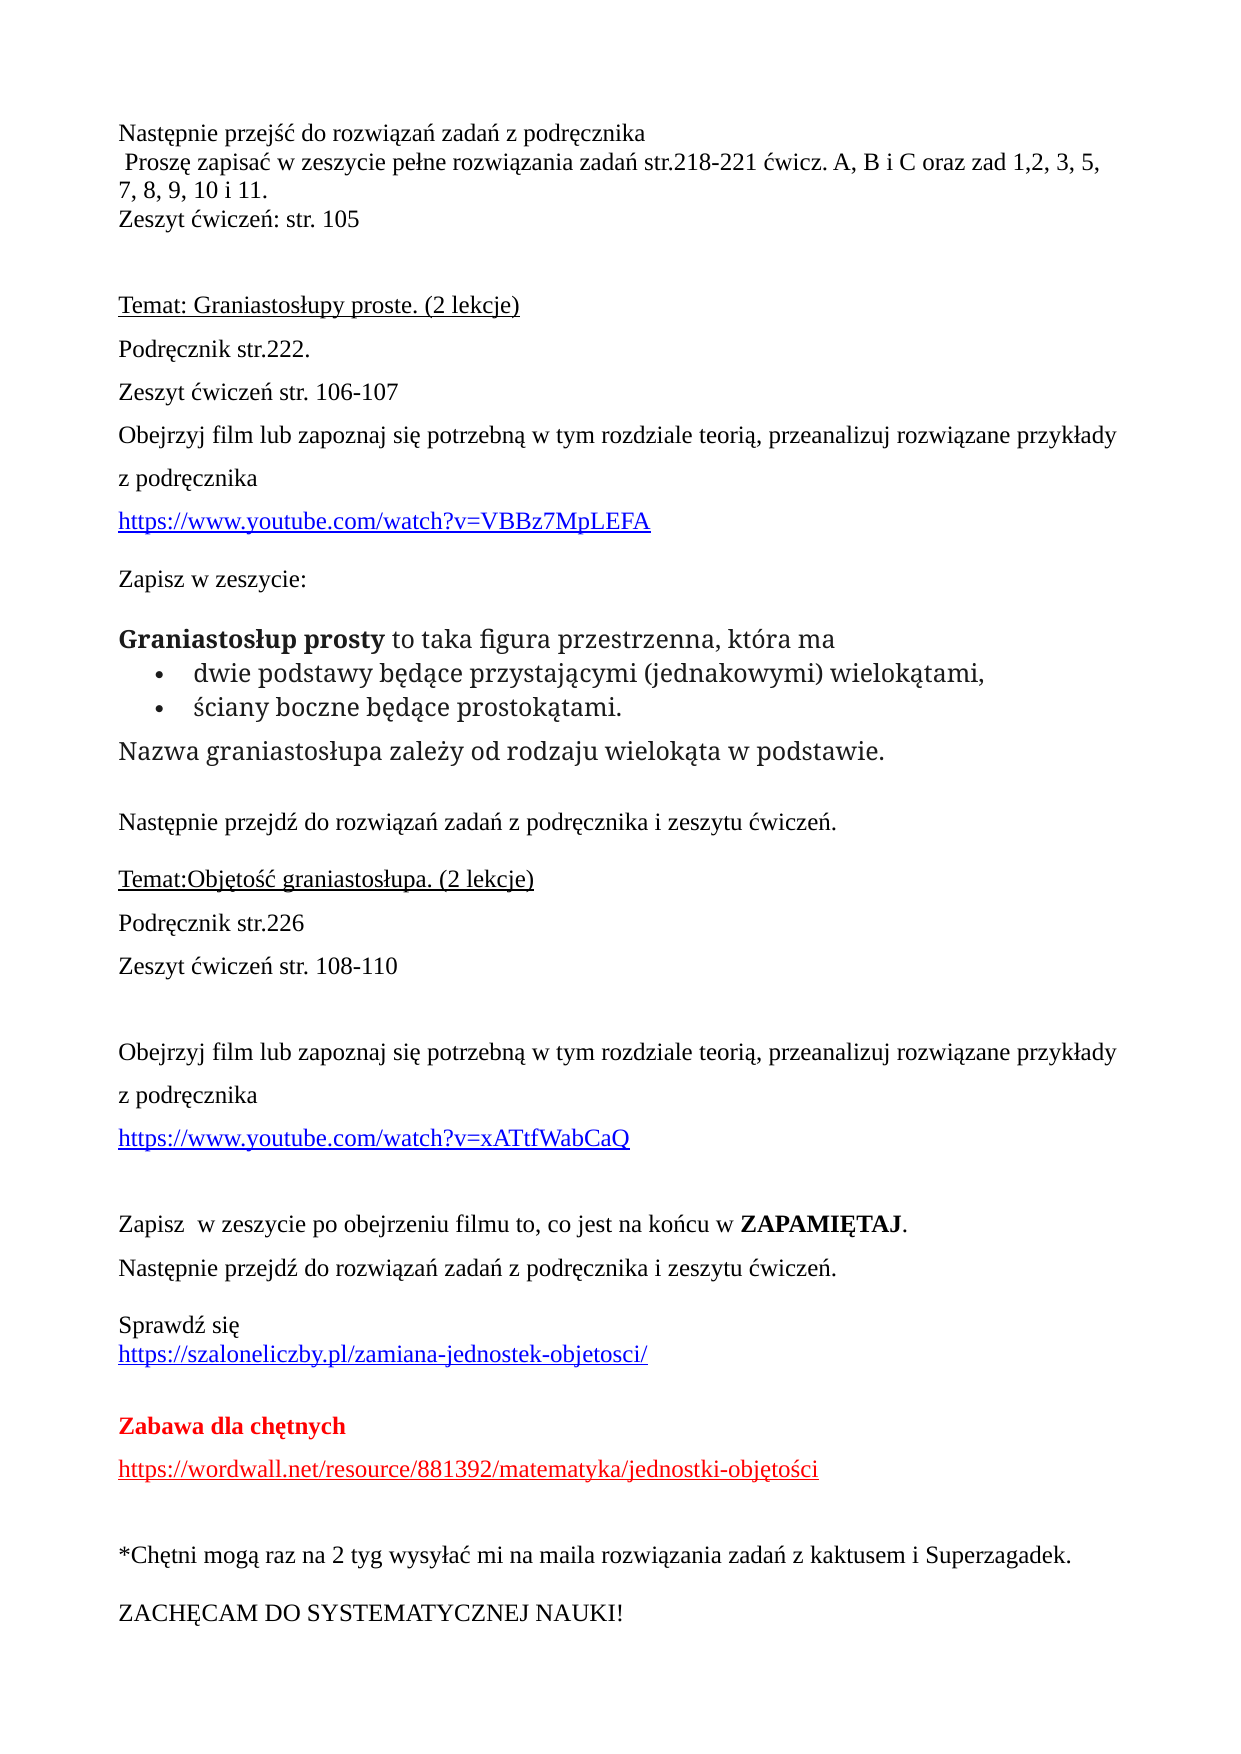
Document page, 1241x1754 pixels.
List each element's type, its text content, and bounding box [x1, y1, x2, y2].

text Temat:Objętość graniastosłupa. (2 lekcje) [118, 864, 1122, 893]
text Proszę zapisać w zeszycie pełne rozwiązania zadań str.218-221 ćwicz. A, B i C oraz zad 1,2, 3, 5, 7, 8, 9, 10 i 11. [118, 147, 1122, 204]
text Następnie przejdź do rozwiązań zadań z podręcznika i zeszytu ćwiczeń. [118, 1253, 1122, 1281]
text Temat: Graniastosłupy proste. (2 lekcje) [118, 291, 1122, 319]
text https://wordwall.net/resource/881392/matematyka/jednostki-objętości [118, 1454, 1122, 1483]
text Podręcznik str.226 [118, 908, 1122, 936]
text Następnie przejdź do rozwiązań zadań z podręcznika i zeszytu ćwiczeń. [118, 807, 1122, 836]
text Następnie przejść do rozwiązań zadań z podręcznika [118, 118, 1122, 147]
text Podręcznik str.222. [118, 334, 1122, 362]
text Obejrzyj film lub zapoznaj się potrzebną w tym rozdziale teorią, przeanalizuj rozwiązane przykłady z podręcznika [118, 1037, 1122, 1109]
text Zapisz w zeszycie: [118, 564, 1122, 592]
text https://www.youtube.com/watch?v=xATtfWabCaQ [118, 1123, 1122, 1152]
text Graniastosłup prosty to taka figura przestrzenna, która ma [118, 621, 1122, 655]
text Nazwa graniastosłupa zależy od rodzaju wielokąta w podstawie. [118, 734, 1122, 768]
list dwie podstawy będące przystającymi (jednakowymi) wielokątami, [156, 655, 1122, 689]
text Zeszyt ćwiczeń str. 108-110 [118, 951, 1122, 979]
text Zapisz w zeszycie po obejrzeniu filmu to, co jest na końcu w ZAPAMIĘTAJ. [118, 1209, 1122, 1238]
text Zeszyt ćwiczeń str. 106-107 [118, 377, 1122, 406]
text *Chętni mogą raz na 2 tyg wysyłać mi na maila rozwiązania zadań z kaktusem i Superzagadek. [118, 1540, 1122, 1569]
text https://szaloneliczby.pl/zamiana-jednostek-objetosci/ [118, 1339, 1122, 1368]
text Obejrzyj film lub zapoznaj się potrzebną w tym rozdziale teorią, przeanalizuj rozwiązane przykłady z podręcznika [118, 420, 1122, 492]
text Sprawdź się [118, 1310, 1122, 1339]
text Zabawa dla chętnych [118, 1411, 1122, 1439]
text https://www.youtube.com/watch?v=VBBz7MpLEFA [118, 506, 1122, 535]
list ściany boczne będące prostokątami. [156, 689, 1122, 723]
text ZACHĘCAM DO SYSTEMATYCZNEJ NAUKI! [118, 1598, 1122, 1626]
text Zeszyt ćwiczeń: str. 105 [118, 204, 1122, 233]
